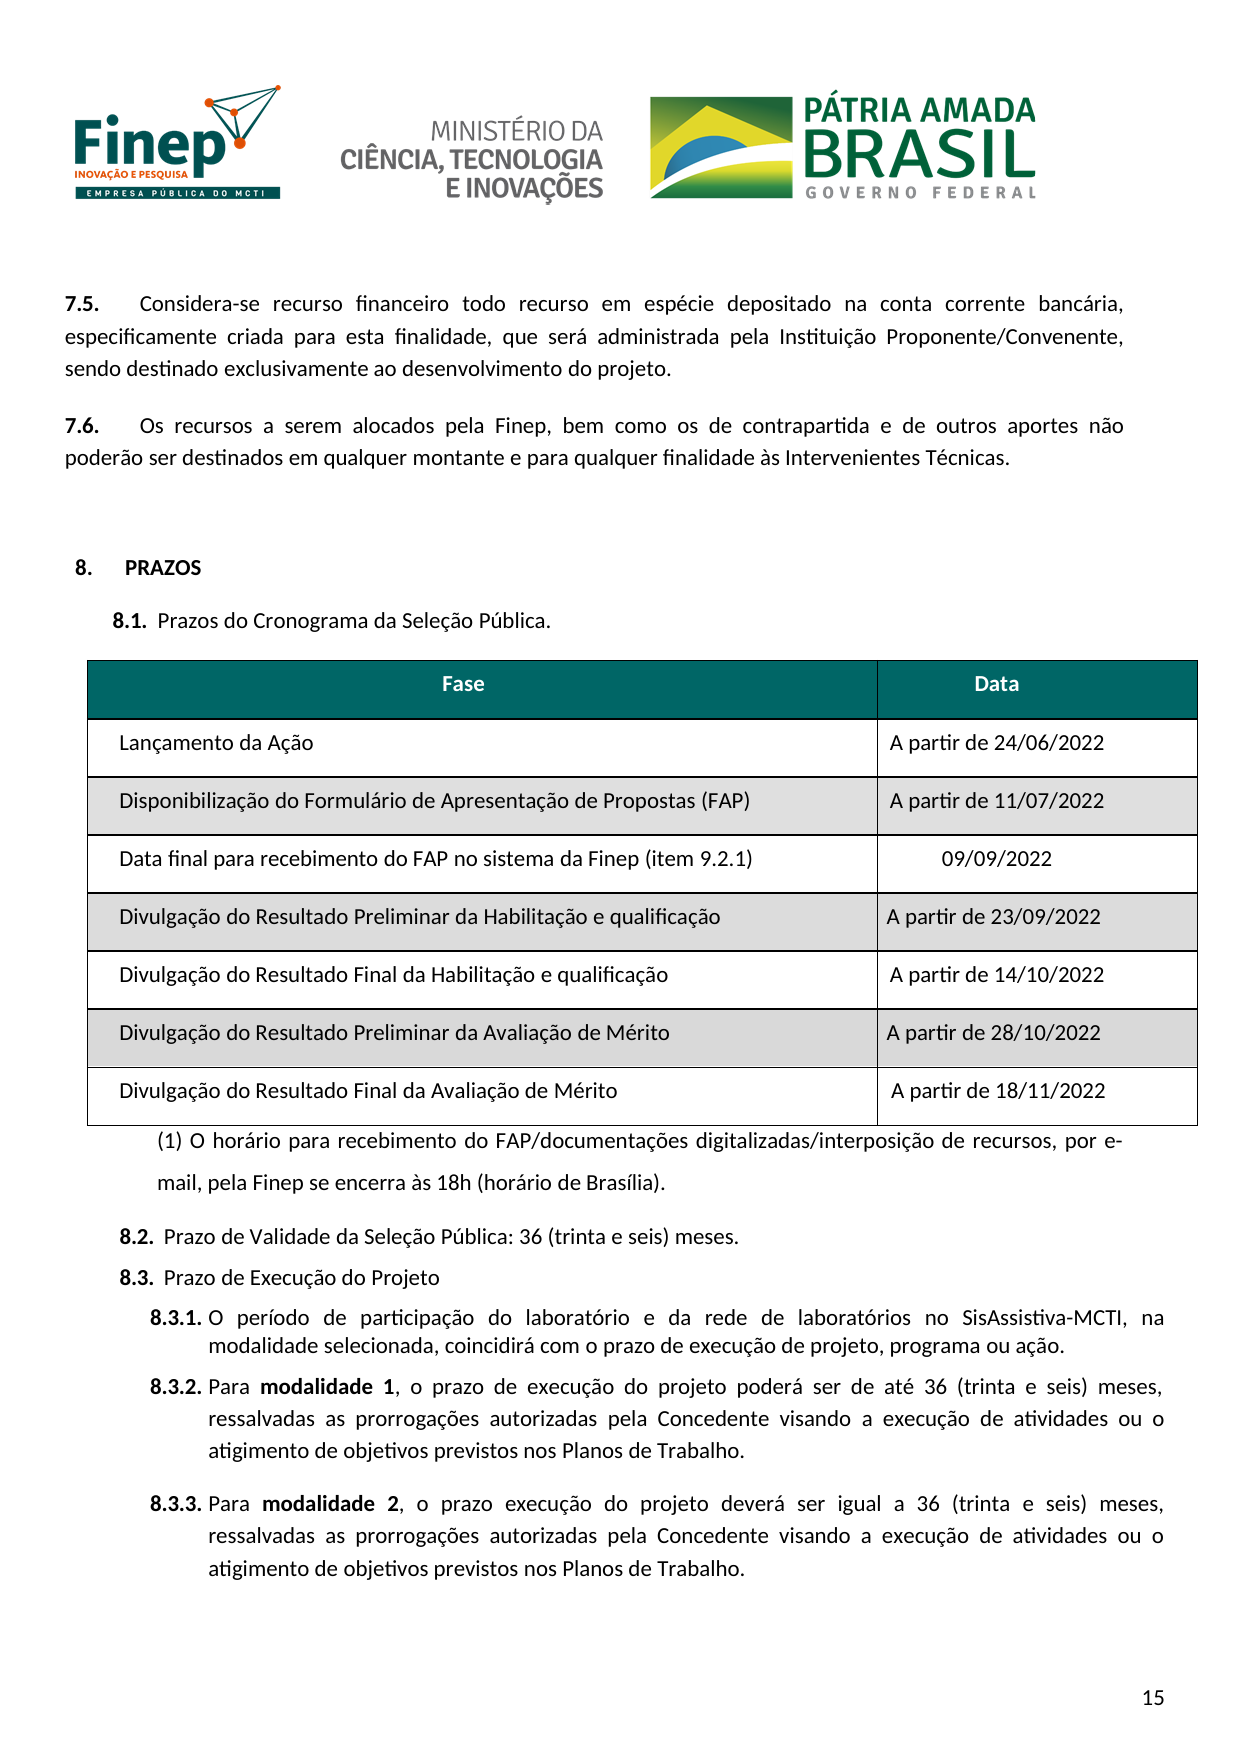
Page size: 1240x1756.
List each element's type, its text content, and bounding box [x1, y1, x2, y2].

table_cell Divulgação do Resultado Preliminar da Habilitação e qualificação [88, 894, 877, 950]
table_cell Divulgação do Resultado Final da Habilitação e qualificação [88, 952, 877, 1008]
list Prazos do Cronograma da Seleção Pública. [112, 607, 1210, 635]
table_cell Lançamento da Ação [88, 720, 877, 776]
table_cell A partir de 28/10/2022 [878, 1010, 1197, 1066]
table_cell Divulgação do Resultado Final da Avaliação de Mérito [88, 1068, 877, 1124]
table_cell A partir de 18/11/2022 [878, 1068, 1197, 1124]
list Para modalidade 2, o prazo execução do projeto deverá ser igual a 36 (trinta e seis) meses, ressalvadas as prorrogações autorizadas pela Concedente visando a execução de atividades ou o atigimento de objetivos previstos nos Planos de Trabalho. [150, 1489, 1165, 1582]
table_header Data [878, 661, 1197, 718]
table_cell A partir de 23/09/2022 [878, 894, 1197, 950]
list Os recursos a serem alocados pela Finep, bem como os de contrapartida e de outros aportes não poderão ser destinados em qualquer montante e para qualquer finalidade às Intervenientes Técnicas. [64, 411, 1124, 471]
list Prazo de Execução do Projeto [119, 1263, 1210, 1291]
list Prazo de Validade da Seleção Pública: 36 (trinta e seis) meses. [119, 1222, 1210, 1250]
list Para modalidade 1, o prazo de execução do projeto poderá ser de até 36 (trinta e seis) meses, ressalvadas as prorrogações autorizadas pela Concedente visando a execução de atividades ou o atigimento de objetivos previstos nos Planos de Trabalho. [150, 1372, 1165, 1464]
text (1) O horário para recebimento do FAP/documentações digitalizadas/interposição de recursos, por e- mail, pela Finep se encerra às 18h (horário de Brasília). [157, 1126, 1124, 1196]
table_cell A partir de 11/07/2022 [878, 778, 1197, 834]
table_cell 09/09/2022 [878, 836, 1197, 892]
table_cell Divulgação do Resultado Preliminar da Avaliação de Mérito [88, 1010, 877, 1066]
table_header Fase [88, 661, 877, 718]
table_cell Data final para recebimento do FAP no sistema da Finep (item 9.2.1) [88, 836, 877, 892]
list Considera-se recurso financeiro todo recurso em espécie depositado na conta corrente bancária, especificamente criada para esta finalidade, que será administrada pela Instituição Proponente/Convenente, sendo destinado exclusivamente ao desenvolvimento do projeto. [64, 289, 1124, 382]
table_cell A partir de 14/10/2022 [878, 952, 1197, 1008]
table_cell A partir de 24/06/2022 [878, 720, 1197, 776]
table_cell Disponibilização do Formulário de Apresentação de Propostas (FAP) [88, 778, 877, 834]
list PRAZOS [75, 553, 1210, 582]
list O período de participação do laboratório e da rede de laboratórios no SisAssistiva-MCTI, na modalidade selecionada, coincidirá com o prazo de execução de projeto, programa ou ação. [150, 1303, 1165, 1359]
